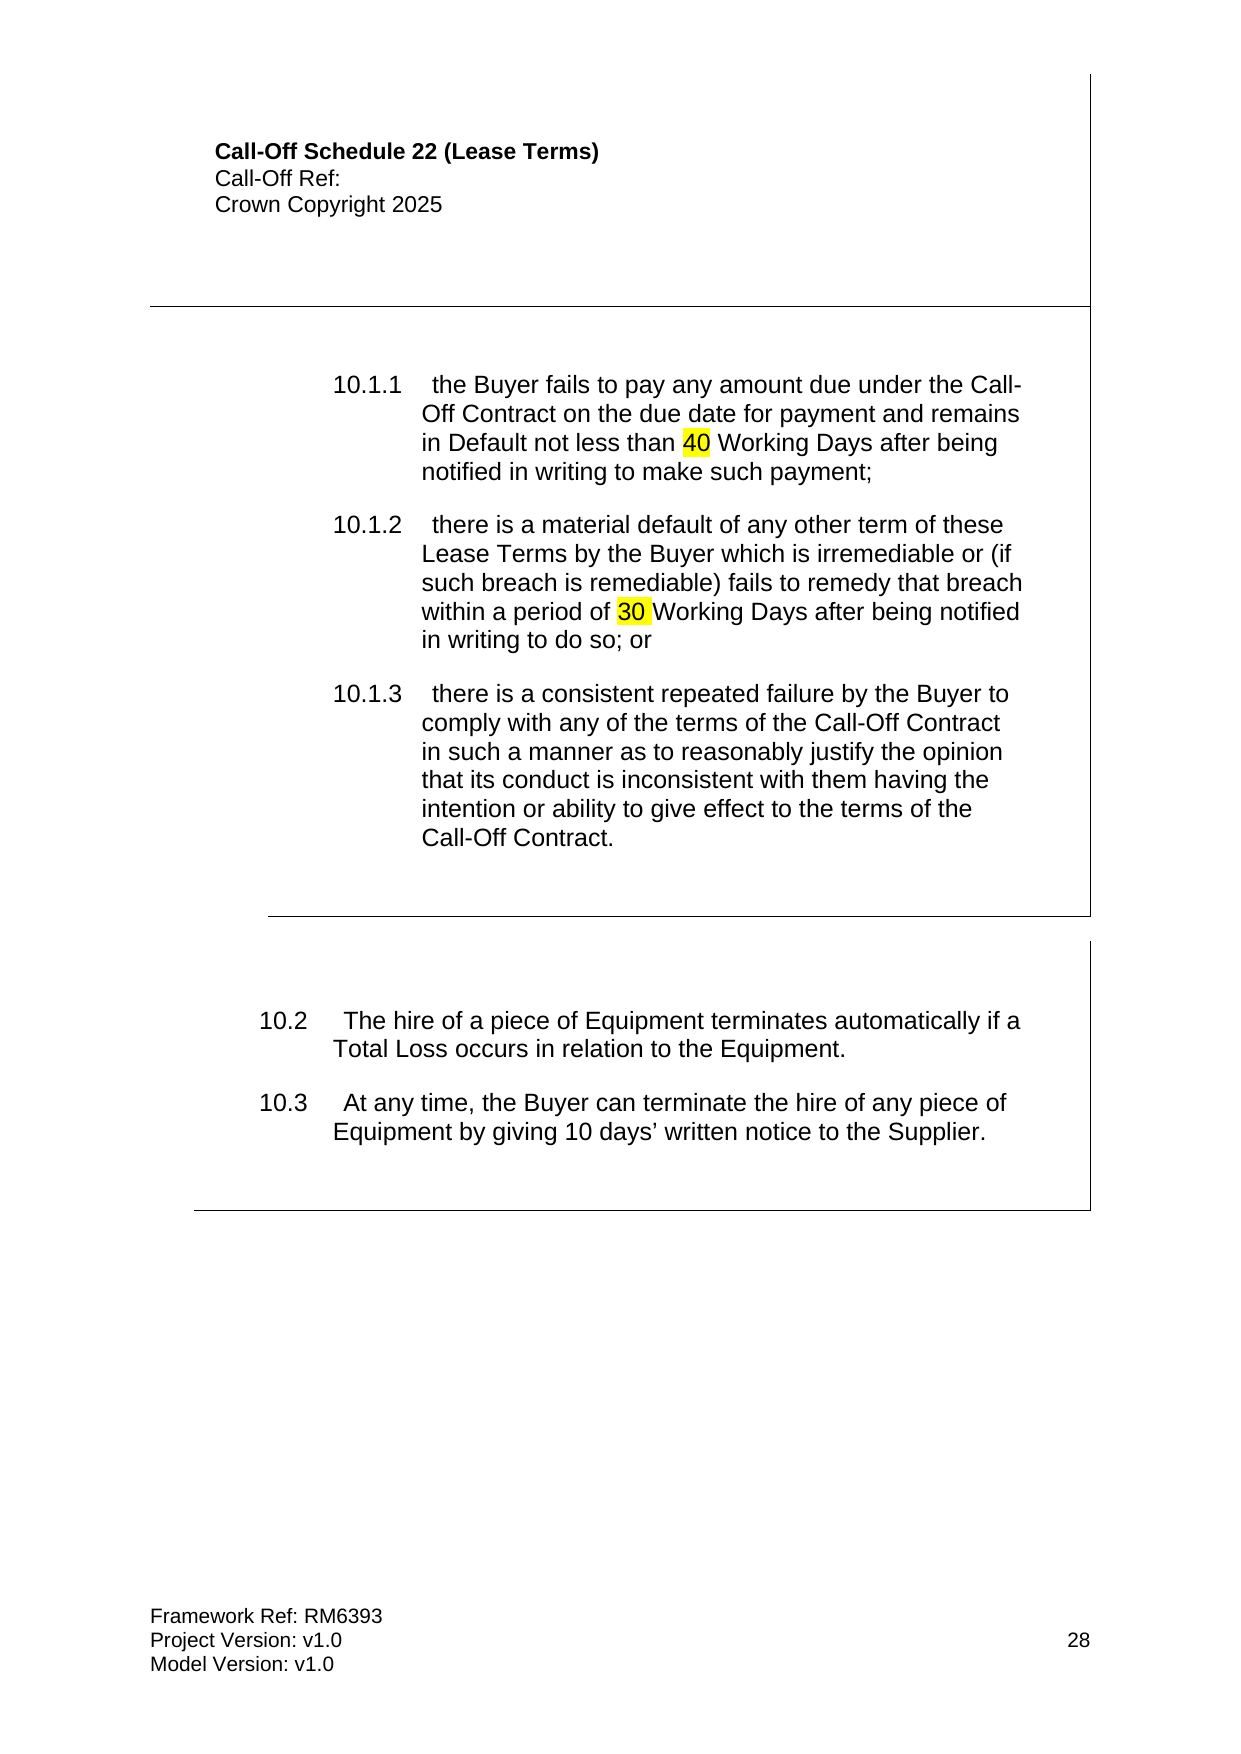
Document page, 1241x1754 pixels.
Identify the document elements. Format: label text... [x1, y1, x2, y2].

subtitle there is a material default of any other term of these Lease Terms by the Buyer which is irremediable or (if such breach is remediable) fails to remedy that breach within a period of 30 Working Days after being notified in writing to do so; or [268, 446, 1091, 614]
subtitle there is a consistent repeated failure by the Buyer to comply with any of the terms of the Call-Off Contract in such a manner as to reasonably justify the opinion that its conduct is inconsistent with them having the intention or ability to give effect to the terms of the Call-Off Contract. [268, 614, 1091, 916]
subtitle At any time, the Buyer can terminate the hire of any piece of Equipment by giving 10 days’ written notice to the Supplier. [194, 1024, 1091, 1210]
subtitle the Buyer fails to pay any amount due under the Call-Off Contract on the due date for payment and remains in Default not less than 40 Working Days after being notified in writing to make such payment; [268, 306, 1090, 446]
subtitle The hire of a piece of Equipment terminates automatically if a Total Loss occurs in relation to the Equipment. [194, 941, 1090, 1024]
